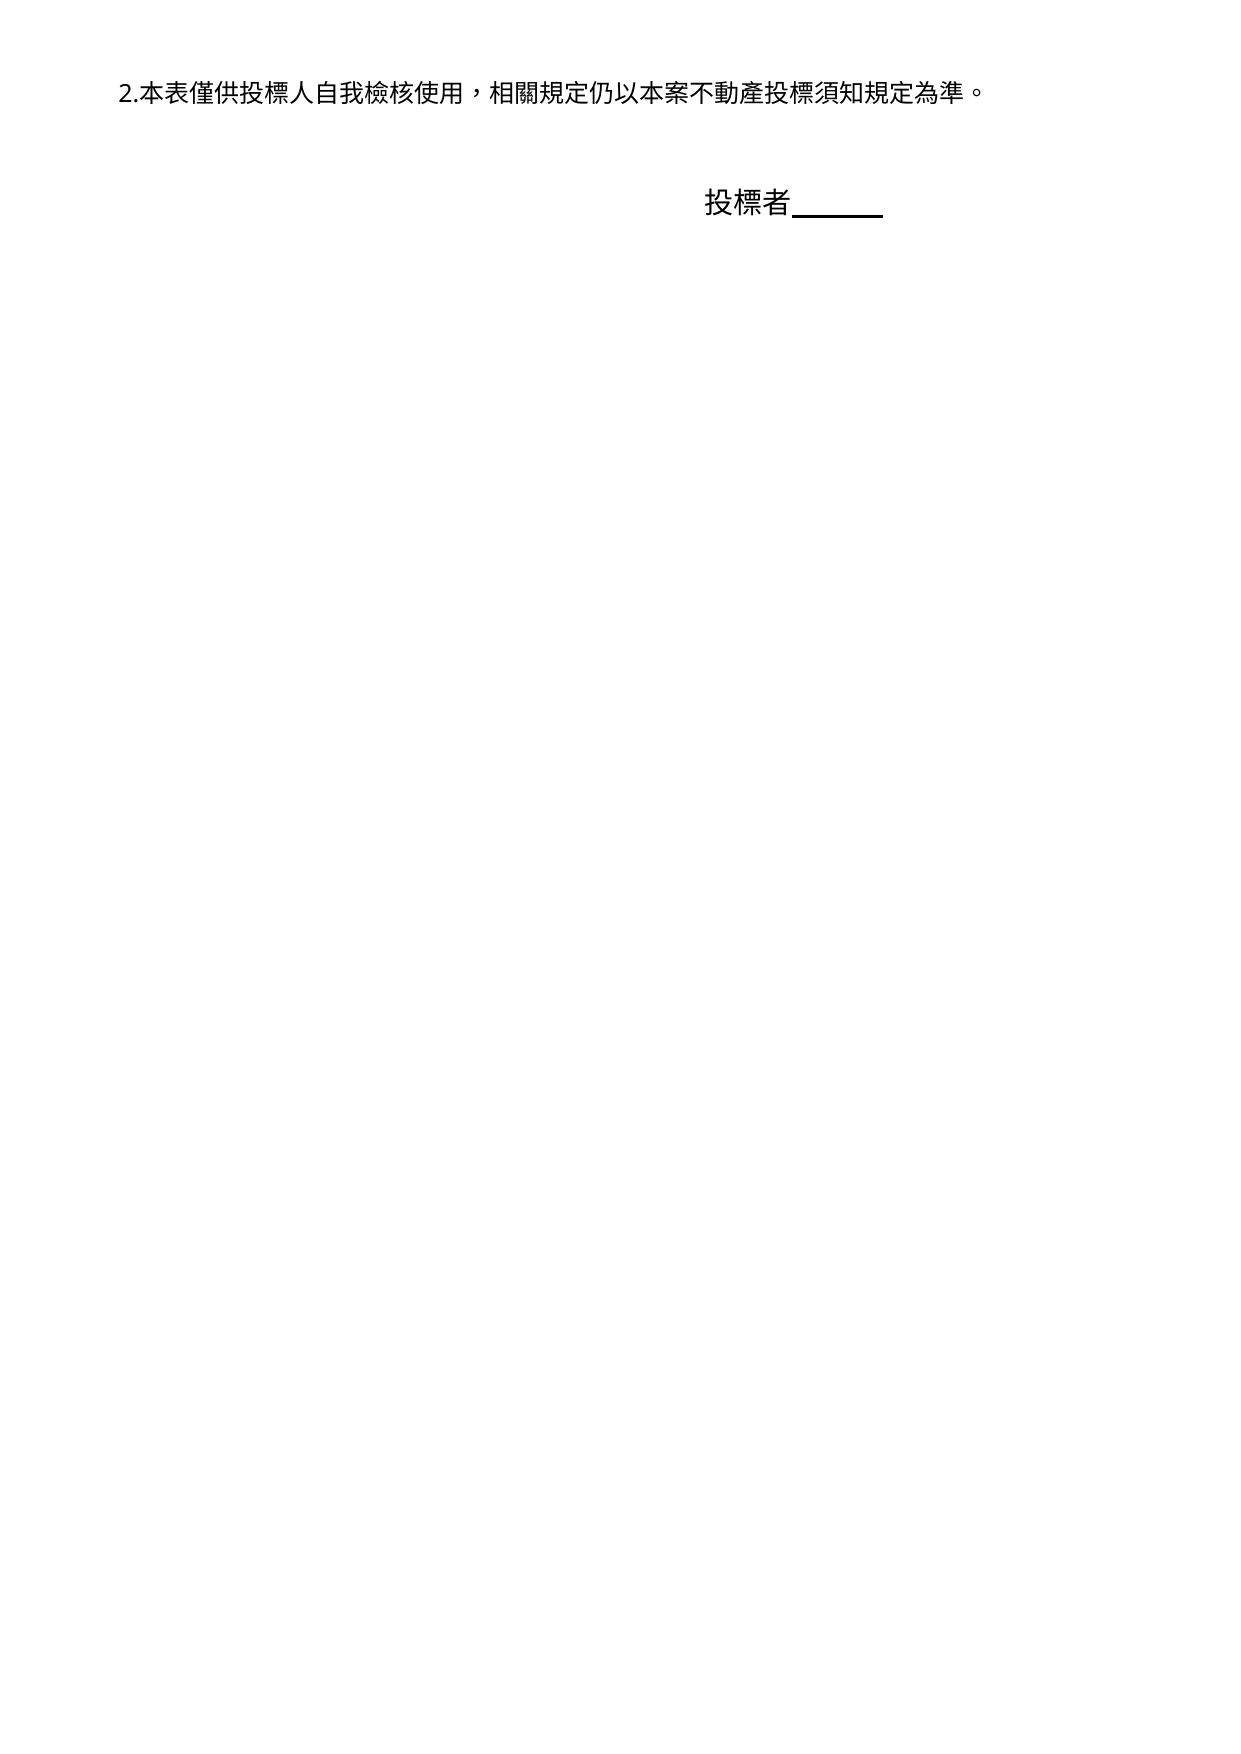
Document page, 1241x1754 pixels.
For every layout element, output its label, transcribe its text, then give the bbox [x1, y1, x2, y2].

text 2.本表僅供投標人自我檢核使用，相關規定仍以本案不動產投標須知規定為準。 [118, 74, 1127, 110]
text 投標者 [368, 179, 1127, 222]
